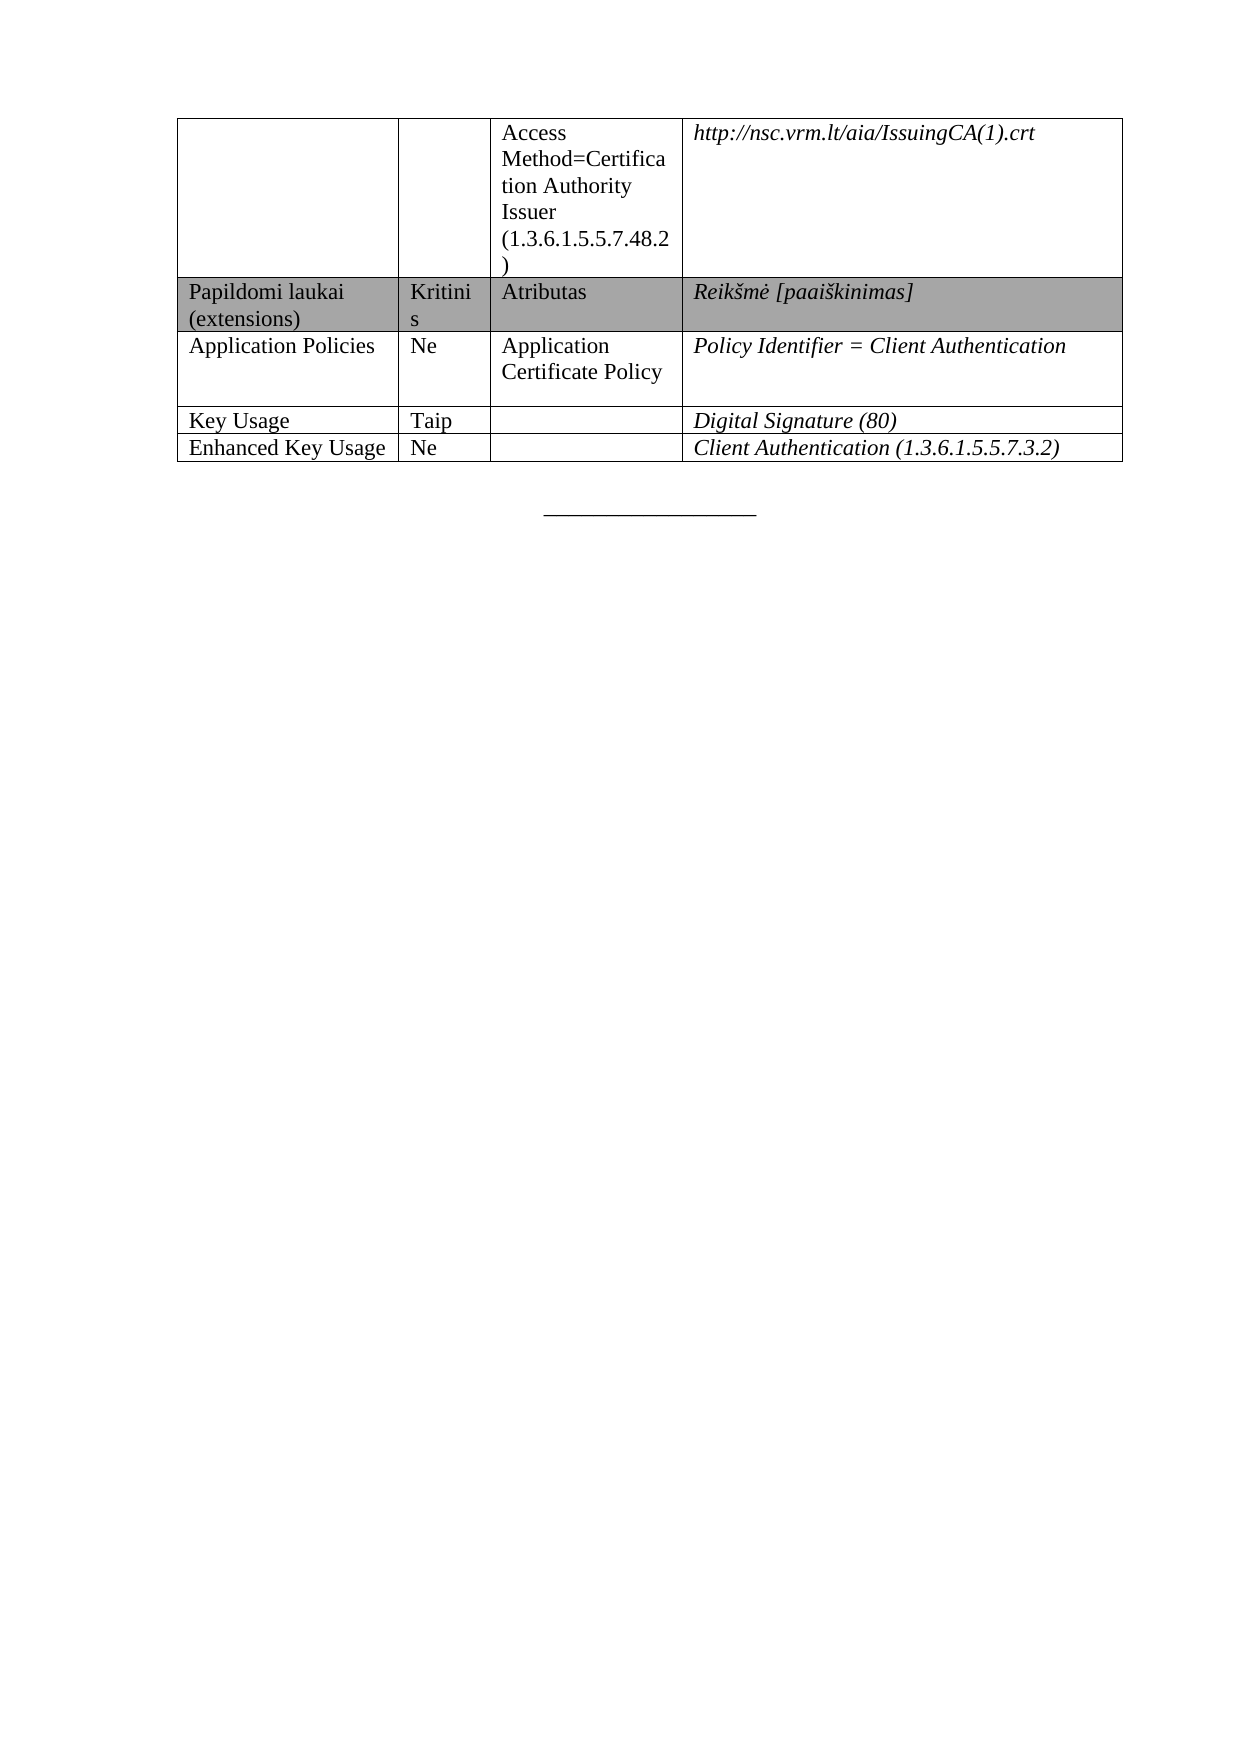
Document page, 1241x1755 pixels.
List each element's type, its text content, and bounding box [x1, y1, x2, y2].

table_cell Taip [399, 407, 490, 433]
table_cell Key Usage [178, 407, 398, 433]
table_cell Papildomi laukai (extensions) [178, 278, 398, 331]
table_cell Reikšmė [paaiškinimas] [683, 278, 1122, 331]
table_cell [491, 407, 682, 433]
table_cell Atributas [491, 278, 682, 331]
table_cell Client Authentication (1.3.6.1.5.5.7.3.2) [683, 434, 1122, 461]
table_cell [491, 434, 682, 461]
table_cell Application Policies [178, 332, 398, 406]
table_cell Application Certificate Policy [491, 332, 682, 406]
table_cell [178, 119, 398, 277]
table_cell Ne [399, 332, 490, 406]
table_cell [399, 119, 490, 277]
table_cell Digital Signature (80) [683, 407, 1122, 433]
table_cell Policy Identifier = Client Authentication [683, 332, 1122, 406]
table_cell Enhanced Key Usage [178, 434, 398, 461]
table_cell http://nsc.vrm.lt/aia/IssuingCA(1).crt [683, 119, 1122, 277]
table_cell Kritinis [399, 278, 490, 331]
table_cell Access Method=Certification Authority Issuer (1.3.6.1.5.5.7.48.2) [491, 119, 682, 277]
text _________________ [177, 491, 1122, 519]
table_cell Ne [399, 434, 490, 461]
